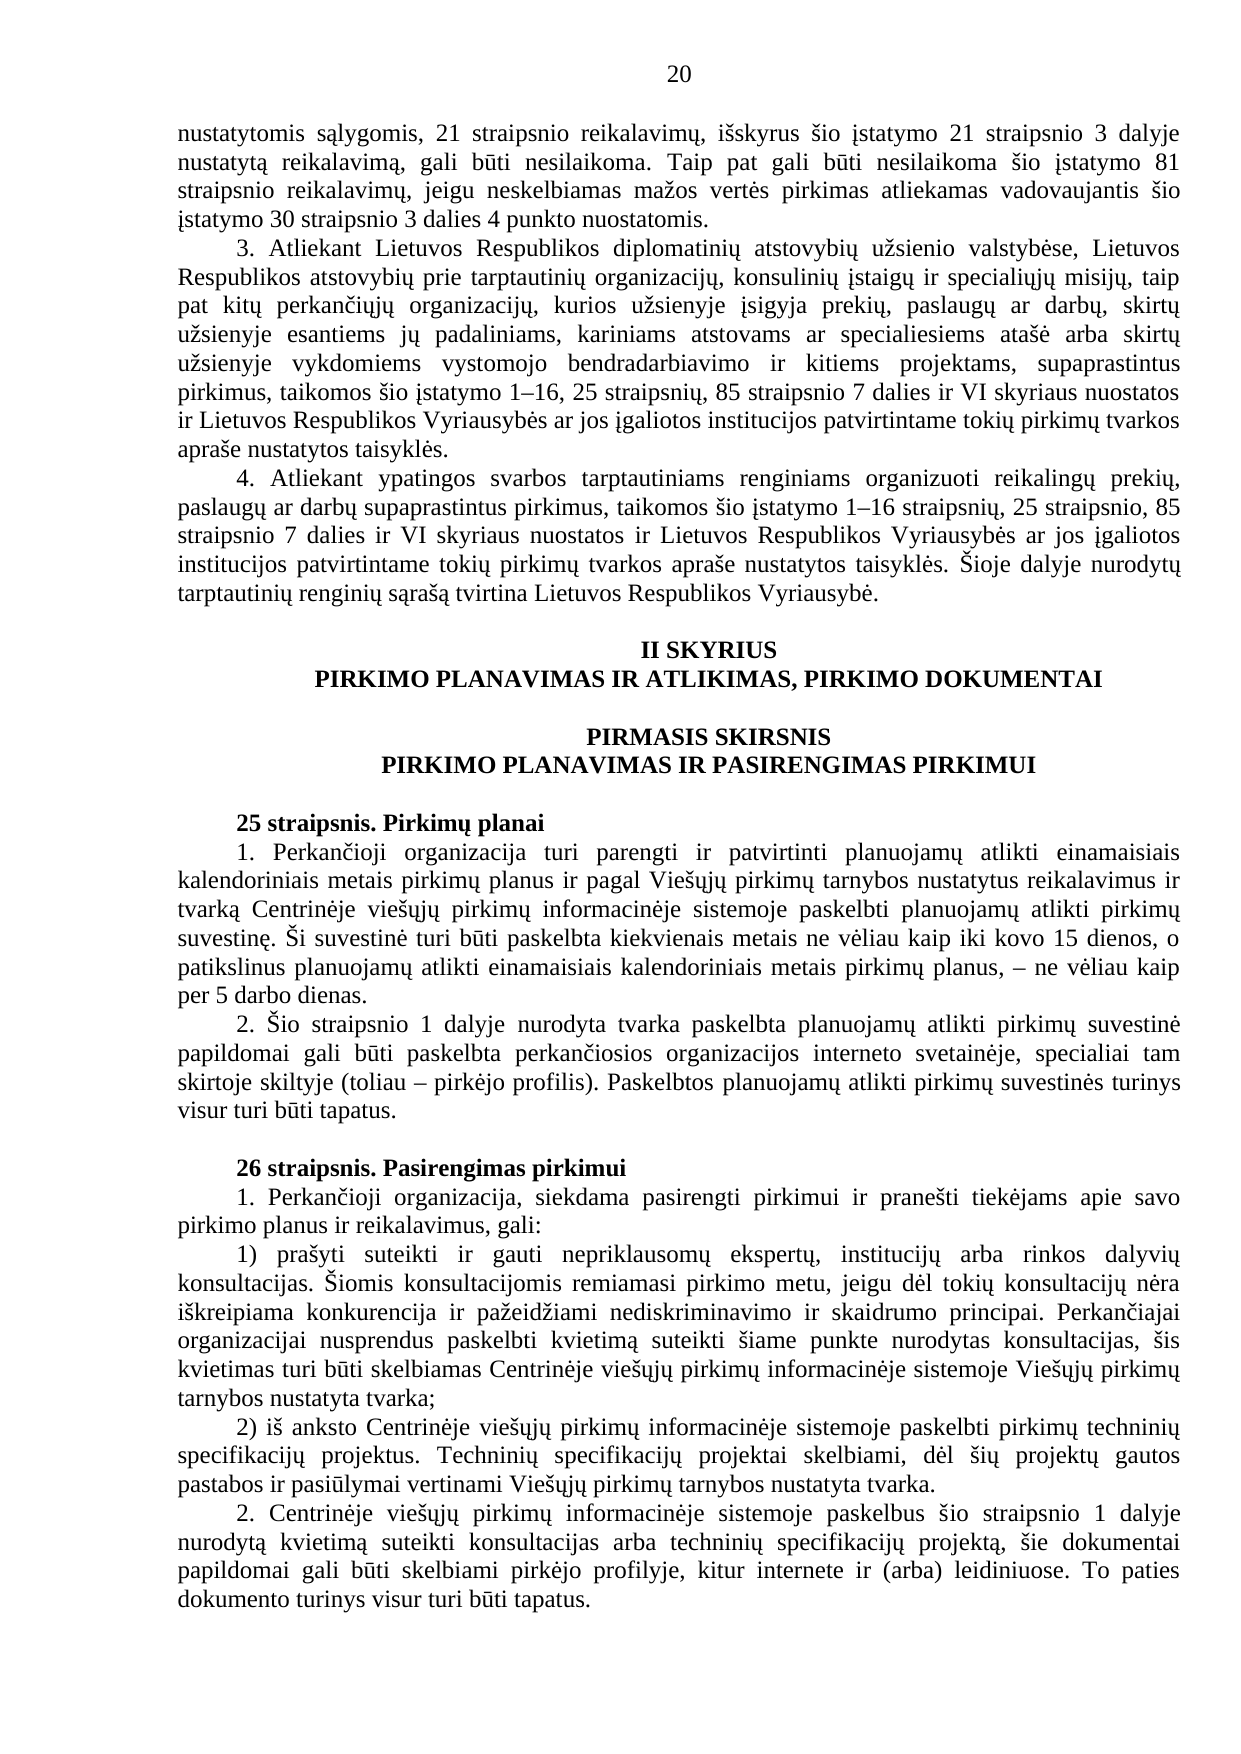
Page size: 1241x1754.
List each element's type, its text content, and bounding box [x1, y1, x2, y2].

text 26 straipsnis. Pasirengimas pirkimui [177, 1153, 1181, 1182]
text 2. Centrinėje viešųjų pirkimų informacinėje sistemoje paskelbus šio straipsnio 1 dalyje nurodytą kvietimą suteikti konsultacijas arba techninių specifikacijų projektą, šie dokumentai papildomai gali būti skelbiami pirkėjo profilyje, kitur internete ir (arba) leidiniuose. To paties dokumento turinys visur turi būti tapatus. [177, 1498, 1181, 1613]
text 1) prašyti suteikti ir gauti nepriklausomų ekspertų, institucijų arba rinkos dalyvių konsultacijas. Šiomis konsultacijomis remiamasi pirkimo metu, jeigu dėl tokių konsultacijų nėra iškreipiama konkurencija ir pažeidžiami nediskriminavimo ir skaidrumo principai. Perkančiajai organizacijai nusprendus paskelbti kvietimą suteikti šiame punkte nurodytas konsultacijas, šis kvietimas turi būti skelbiamas Centrinėje viešųjų pirkimų informacinėje sistemoje Viešųjų pirkimų tarnybos nustatyta tvarka; [177, 1239, 1181, 1412]
text PIRKIMO PLANAVIMAS IR ATLIKIMAS, PIRKIMO DOKUMENTAI [177, 664, 1181, 693]
text PIRMASIS SKIRSNIS [177, 722, 1181, 751]
text 3. Atliekant Lietuvos Respublikos diplomatinių atstovybių užsienio valstybėse, Lietuvos Respublikos atstovybių prie tarptautinių organizacijų, konsulinių įstaigų ir specialiųjų misijų, taip pat kitų perkančiųjų organizacijų, kurios užsienyje įsigyja prekių, paslaugų ar darbų, skirtų užsienyje esantiems jų padaliniams, kariniams atstovams ar specialiesiems atašė arba skirtų užsienyje vykdomiems vystomojo bendradarbiavimo ir kitiems projektams, supaprastintus pirkimus, taikomos šio įstatymo 1–16, 25 straipsnių, 85 straipsnio 7 dalies ir VI skyriaus nuostatos ir Lietuvos Respublikos Vyriausybės ar jos įgaliotos institucijos patvirtintame tokių pirkimų tvarkos apraše nustatytos taisyklės. [177, 233, 1181, 463]
text nustatytomis sąlygomis, 21 straipsnio reikalavimų, išskyrus šio įstatymo 21 straipsnio 3 dalyje nustatytą reikalavimą, gali būti nesilaikoma. Taip pat gali būti nesilaikoma šio įstatymo 81 straipsnio reikalavimų, jeigu neskelbiamas mažos vertės pirkimas atliekamas vadovaujantis šio įstatymo 30 straipsnio 3 dalies 4 punkto nuostatomis. [177, 118, 1181, 233]
text PIRKIMO PLANAVIMAS IR PASIRENGIMAS PIRKIMUI [177, 751, 1181, 779]
text 2) iš anksto Centrinėje viešųjų pirkimų informacinėje sistemoje paskelbti pirkimų techninių specifikacijų projektus. Techninių specifikacijų projektai skelbiami, dėl šių projektų gautos pastabos ir pasiūlymai vertinami Viešųjų pirkimų tarnybos nustatyta tvarka. [177, 1412, 1181, 1498]
text 1. Perkančioji organizacija, siekdama pasirengti pirkimui ir pranešti tiekėjams apie savo pirkimo planus ir reikalavimus, gali: [177, 1182, 1181, 1239]
text 1. Perkančioji organizacija turi parengti ir patvirtinti planuojamų atlikti einamaisiais kalendoriniais metais pirkimų planus ir pagal Viešųjų pirkimų tarnybos nustatytus reikalavimus ir tvarką Centrinėje viešųjų pirkimų informacinėje sistemoje paskelbti planuojamų atlikti pirkimų suvestinę. Ši suvestinė turi būti paskelbta kiekvienais metais ne vėliau kaip iki kovo 15 dienos, o patikslinus planuojamų atlikti einamaisiais kalendoriniais metais pirkimų planus, – ne vėliau kaip per 5 darbo dienas. [177, 837, 1181, 1009]
text 4. Atliekant ypatingos svarbos tarptautiniams renginiams organizuoti reikalingų prekių, paslaugų ar darbų supaprastintus pirkimus, taikomos šio įstatymo 1–16 straipsnių, 25 straipsnio, 85 straipsnio 7 dalies ir VI skyriaus nuostatos ir Lietuvos Respublikos Vyriausybės ar jos įgaliotos institucijos patvirtintame tokių pirkimų tvarkos apraše nustatytos taisyklės. Šioje dalyje nurodytų tarptautinių renginių sąrašą tvirtina Lietuvos Respublikos Vyriausybė. [177, 463, 1181, 607]
text 25 straipsnis. Pirkimų planai [177, 808, 1181, 837]
text 2. Šio straipsnio 1 dalyje nurodyta tvarka paskelbta planuojamų atlikti pirkimų suvestinė papildomai gali būti paskelbta perkančiosios organizacijos interneto svetainėje, specialiai tam skirtoje skiltyje (toliau – pirkėjo profilis). Paskelbtos planuojamų atlikti pirkimų suvestinės turinys visur turi būti tapatus. [177, 1009, 1181, 1124]
text II SKYRIUS [177, 636, 1181, 664]
